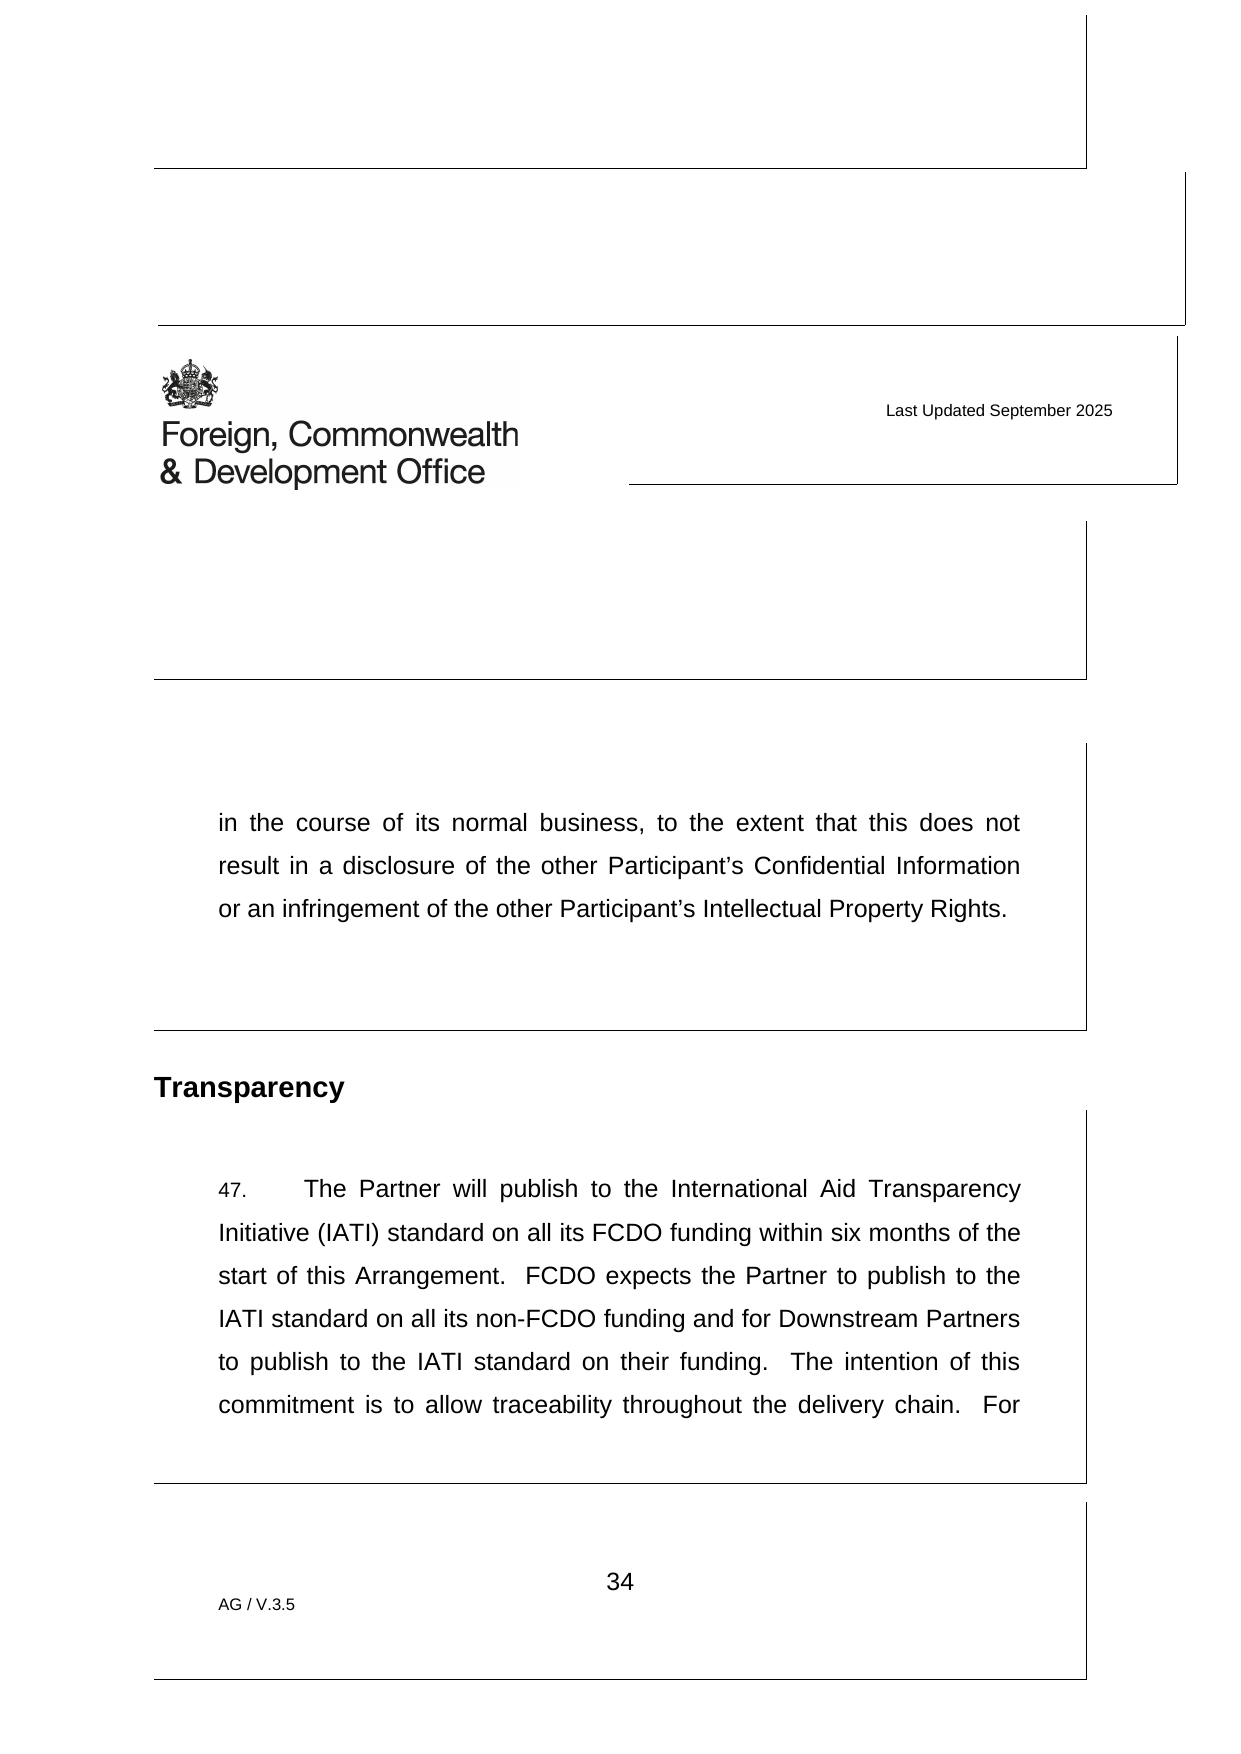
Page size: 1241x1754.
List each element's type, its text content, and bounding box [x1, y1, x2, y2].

list in the course of its normal business, to the extent that this does not result in a disclosure of the other Participant’s Confidential Information or an infringement of the other Participant’s Intellectual Property Rights. [153, 743, 1086, 923]
list The Partner will publish to the International Aid Transparency Initiative (IATI) standard on all its FCDO funding within six months of the start of this Arrangement. FCDO expects the Partner to publish to the IATI standard on all its non-FCDO funding and for Downstream Partners to publish to the IATI standard on their funding. The intention of this commitment is to allow traceability throughout the delivery chain. For [153, 1110, 1086, 1483]
subtitle Transparency [153, 1070, 1087, 1103]
